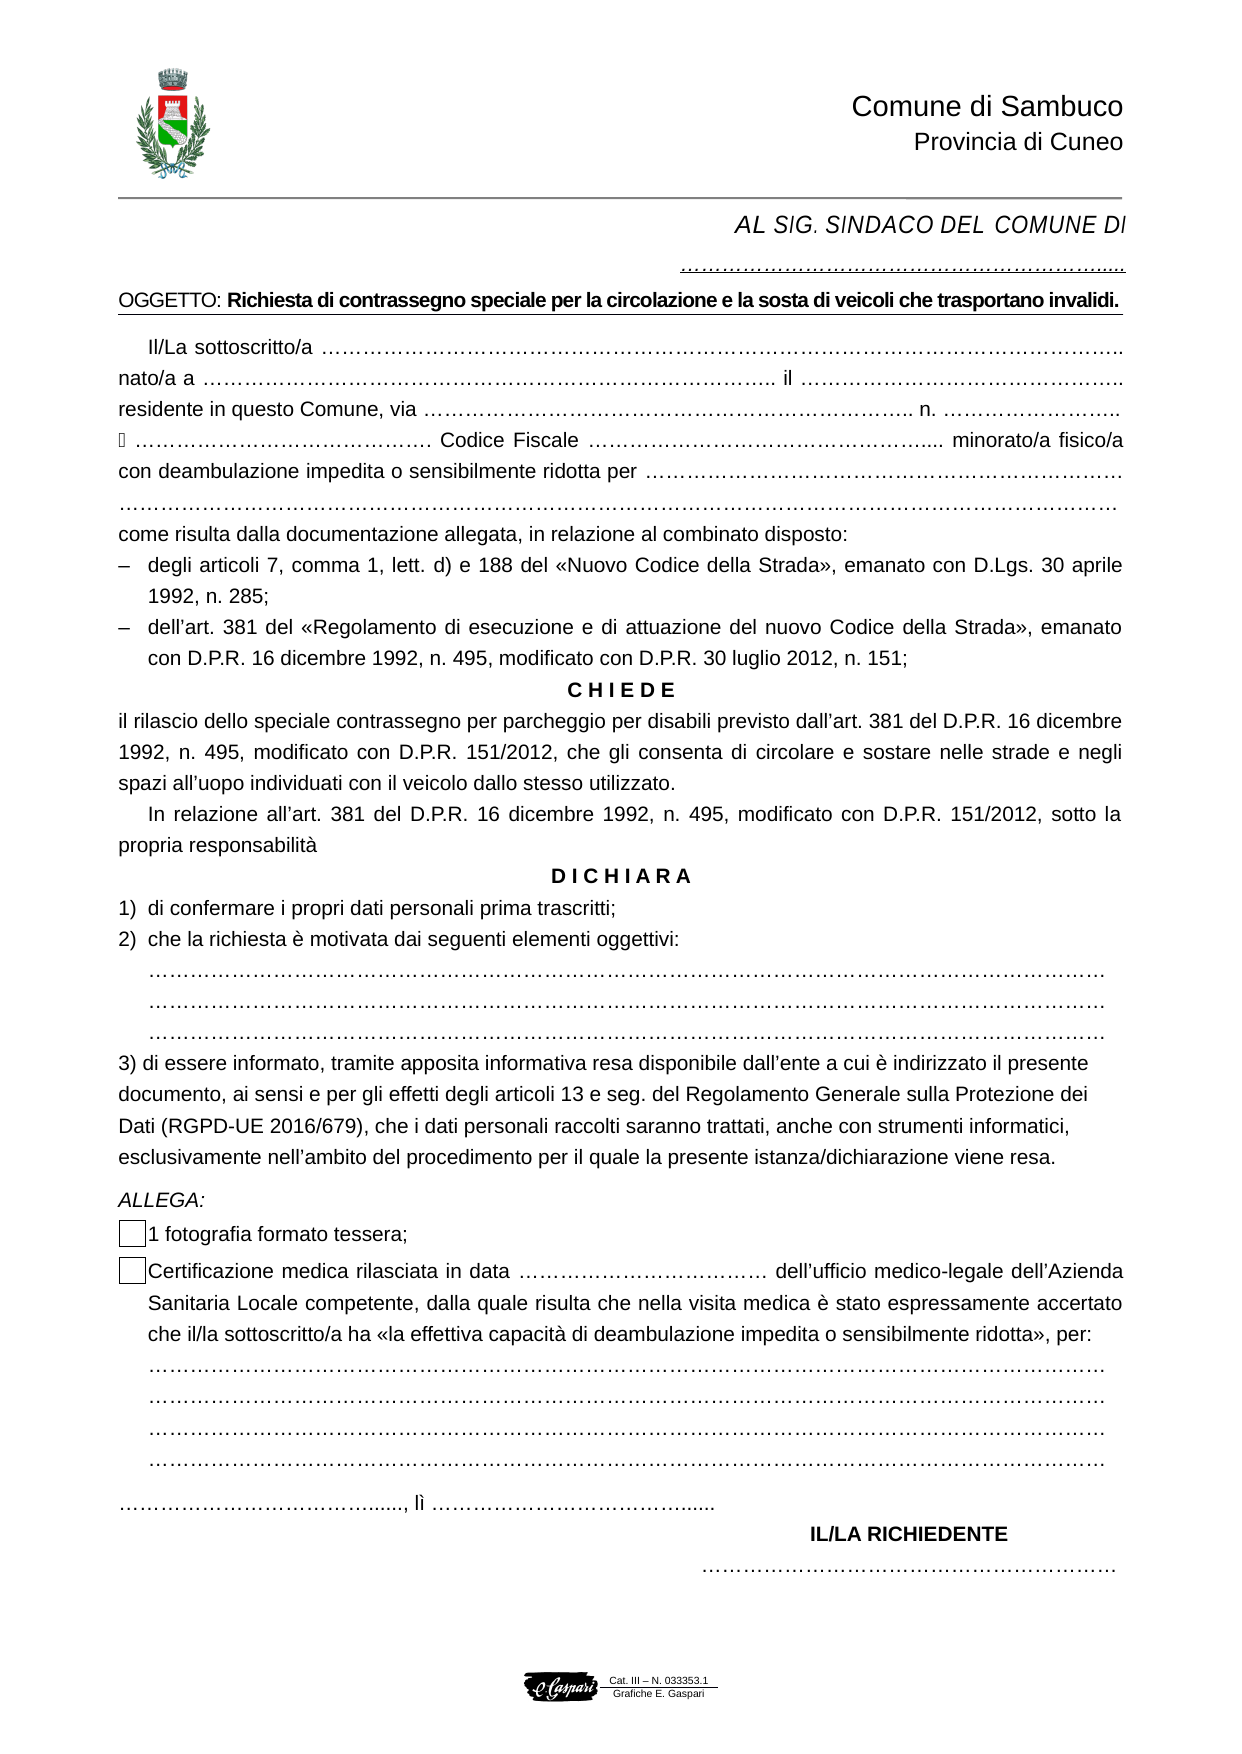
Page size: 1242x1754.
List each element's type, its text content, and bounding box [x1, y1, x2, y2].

text Comune di Sambuco [224, 89, 1123, 122]
picture [523, 1671, 598, 1702]
text 1 fotografia formato tessera; [118, 1219, 1123, 1247]
text 2) che la richiesta è motivata dai seguenti elementi oggettivi: [118, 927, 1123, 951]
text ………………………………………………………………………………………………………………………… [148, 989, 1123, 1013]
text ………………………………......, lì ………………………………...... [118, 1490, 1123, 1514]
picture [122, 58, 224, 189]
text ALLEGA: [118, 1188, 1123, 1212]
text 1) di confermare i propri dati personali prima trascritti; [118, 895, 1123, 919]
text OGGETTO: Richiesta di contrassegno speciale per la circolazione e la sosta di veicoli che trasportano invalidi. [118, 288, 1123, 314]
text Certificazione medica rilasciata in data ……………………………… dell’ufficio medico-legale dell’Azienda Sanitaria Locale competente, dalla quale risulta che nella visita medica è stato espressamente accertato che il/la sottoscritto/a ha «la effettiva capacità di deambulazione impedita o sensibilmente ridotta», per: [118, 1256, 1123, 1346]
text Il/La sottoscritto/a …………………………………………………………………………………………………….. nato/a a ……………………………………………………………………….. il ……………………………………….. residente in questo Comune, via …………………………………………………………….. n. …………………….. [118, 335, 1123, 421]
text – degli articoli 7, comma 1, lett. d) e 188 del «Nuovo Codice della Strada», emanato con D.Lgs. 30 aprile 1992, n. 285; [118, 553, 1123, 608]
text 3) di essere informato, tramite apposita informativa resa disponibile dall’ente a cui è indirizzato il presente documento, ai sensi e per gli effetti degli articoli 13 e seg. del Regolamento Generale sulla Protezione dei Dati (RGPD-UE 2016/679), che i dati personali raccolti saranno trattati, anche con strumenti informatici, esclusivamente nell’ambito del procedimento per il quale la presente istanza/dichiarazione viene resa. [118, 1051, 1123, 1168]
text IL/LA RICHIEDENTE [694, 1521, 1123, 1545]
text AL SIG. SINDACO DEL COMUNE DI [561, 210, 1126, 239]
text ………………………………………………………………………………………………………………………… ………………………………………………………………………………………………………………………… ………………………………………………………………………………………………………………………… ………………………………………………………………………………………………………………………… [148, 1353, 1123, 1471]
text  ……………………………………. Codice Fiscale ………………………………………….... minorato/a fisico/a con deambulazione impedita o sensibilmente ridotta per …………………………………………………………… ……………………………………………………………………………………………………………………………… [118, 428, 1123, 514]
text ………………………………………………………………………………………………………………………… [148, 1020, 1123, 1044]
text il rilascio dello speciale contrassegno per parcheggio per disabili previsto dall’art. 381 del D.P.R. 16 dicembre 1992, n. 495, modificato con D.P.R. 151/2012, che gli consenta di circolare e sostare nelle strade e negli spazi all’uopo individuati con il veicolo dallo stesso utilizzato. [118, 708, 1123, 795]
text come risulta dalla documentazione allegata, in relazione al combinato disposto: [118, 522, 1123, 546]
text D I C H I A R A [118, 864, 1123, 888]
text C H I E D E [118, 677, 1123, 701]
text ………………………………………………………………………………………………………………………… [148, 958, 1123, 982]
text Provincia di Cuneo [224, 127, 1123, 156]
text – dell’art. 381 del «Regolamento di esecuzione e di attuazione del nuovo Codice della Strada», emanato con D.P.R. 16 dicembre 1992, n. 495, modificato con D.P.R. 30 luglio 2012, n. 151; [118, 615, 1123, 670]
text In relazione all’art. 381 del D.P.R. 16 dicembre 1992, n. 495, modificato con D.P.R. 151/2012, sotto la propria responsabilità [118, 802, 1123, 857]
text ……………………………………………………..... [602, 251, 1126, 275]
text …………………………………………………… [694, 1553, 1123, 1577]
